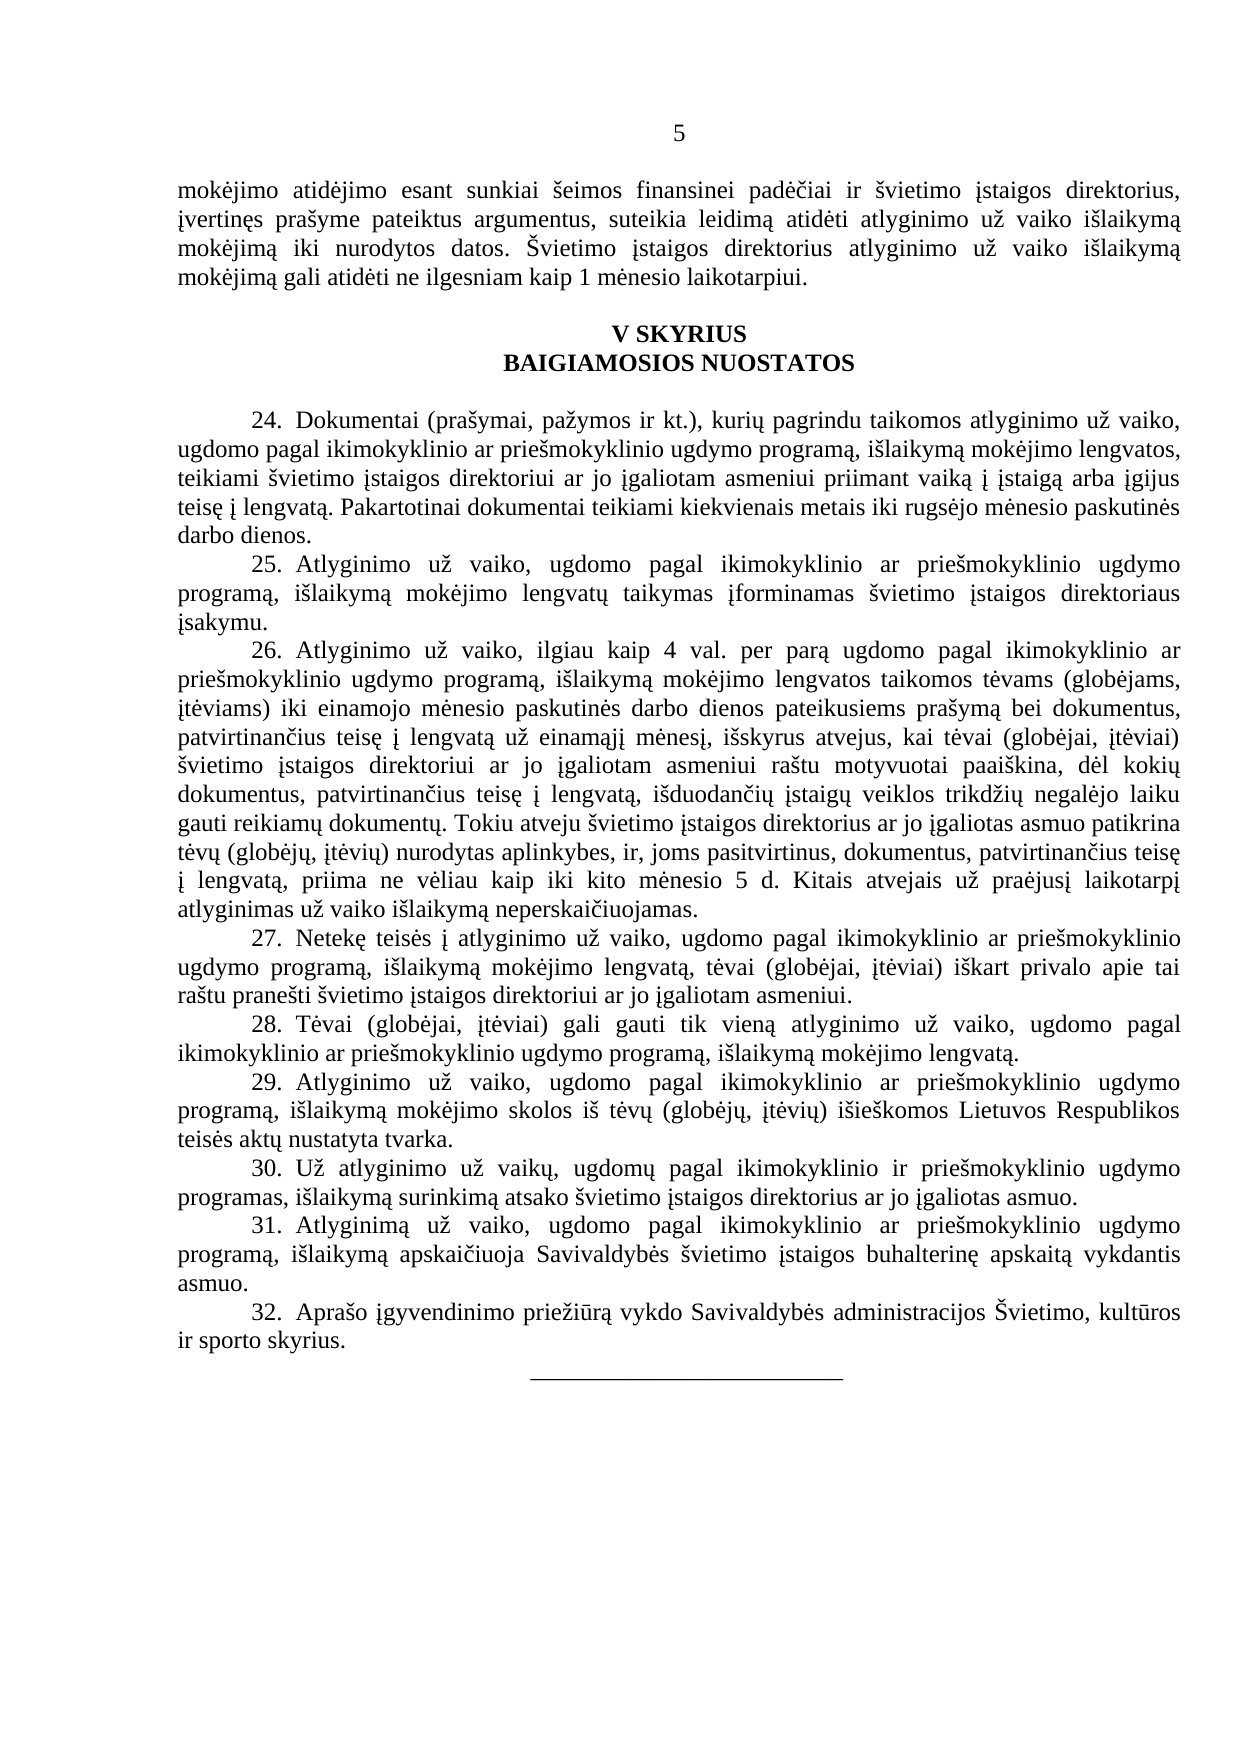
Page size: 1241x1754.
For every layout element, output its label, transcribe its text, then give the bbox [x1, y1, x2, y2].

text 27. Netekę teisės į atlyginimo už vaiko, ugdomo pagal ikimokyklinio ar priešmokyklinio ugdymo programą, išlaikymą mokėjimo lengvatą, tėvai (globėjai, įtėviai) iškart privalo apie tai raštu pranešti švietimo įstaigos direktoriui ar jo įgaliotam asmeniui. [177, 923, 1181, 1009]
text BAIGIAMOSIOS NUOSTATOS [177, 348, 1181, 377]
text 28. Tėvai (globėjai, įtėviai) gali gauti tik vieną atlyginimo už vaiko, ugdomo pagal ikimokyklinio ar priešmokyklinio ugdymo programą, išlaikymą mokėjimo lengvatą. [177, 1009, 1181, 1067]
text 25. Atlyginimo už vaiko, ugdomo pagal ikimokyklinio ar priešmokyklinio ugdymo programą, išlaikymą mokėjimo lengvatų taikymas įforminamas švietimo įstaigos direktoriaus įsakymu. [177, 549, 1181, 636]
text 24. Dokumentai (prašymai, pažymos ir kt.), kurių pagrindu taikomos atlyginimo už vaiko, ugdomo pagal ikimokyklinio ar priešmokyklinio ugdymo programą, išlaikymą mokėjimo lengvatos, teikiami švietimo įstaigos direktoriui ar jo įgaliotam asmeniui priimant vaiką į įstaigą arba įgijus teisę į lengvatą. Pakartotinai dokumentai teikiami kiekvienais metais iki rugsėjo mėnesio paskutinės darbo dienos. [177, 406, 1181, 549]
text 26. Atlyginimo už vaiko, ilgiau kaip 4 val. per parą ugdomo pagal ikimokyklinio ar priešmokyklinio ugdymo programą, išlaikymą mokėjimo lengvatos taikomos tėvams (globėjams, įtėviams) iki einamojo mėnesio paskutinės darbo dienos pateikusiems prašymą bei dokumentus, patvirtinančius teisę į lengvatą už einamąjį mėnesį, išskyrus atvejus, kai tėvai (globėjai, įtėviai) švietimo įstaigos direktoriui ar jo įgaliotam asmeniui raštu motyvuotai paaiškina, dėl kokių dokumentus, patvirtinančius teisę į lengvatą, išduodančių įstaigų veiklos trikdžių negalėjo laiku gauti reikiamų dokumentų. Tokiu atveju švietimo įstaigos direktorius ar jo įgaliotas asmuo patikrina tėvų (globėjų, įtėvių) nurodytas aplinkybes, ir, joms pasitvirtinus, dokumentus, patvirtinančius teisę į lengvatą, priima ne vėliau kaip iki kito mėnesio 5 d. Kitais atvejais už praėjusį laikotarpį atlyginimas už vaiko išlaikymą neperskaičiuojamas. [177, 636, 1181, 923]
text V SKYRIUS [177, 319, 1181, 348]
text _________________________ [177, 1354, 1122, 1383]
text 30. Už atlyginimo už vaikų, ugdomų pagal ikimokyklinio ir priešmokyklinio ugdymo programas, išlaikymą surinkimą atsako švietimo įstaigos direktorius ar jo įgaliotas asmuo. [177, 1153, 1181, 1211]
text 32. Aprašo įgyvendinimo priežiūrą vykdo Savivaldybės administracijos Švietimo, kultūros ir sporto skyrius. [177, 1297, 1181, 1354]
text mokėjimo atidėjimo esant sunkiai šeimos finansinei padėčiai ir švietimo įstaigos direktorius, įvertinęs prašyme pateiktus argumentus, suteikia leidimą atidėti atlyginimo už vaiko išlaikymą mokėjimą iki nurodytos datos. Švietimo įstaigos direktorius atlyginimo už vaiko išlaikymą mokėjimą gali atidėti ne ilgesniam kaip 1 mėnesio laikotarpiui. [177, 176, 1181, 291]
text 31. Atlyginimą už vaiko, ugdomo pagal ikimokyklinio ar priešmokyklinio ugdymo programą, išlaikymą apskaičiuoja Savivaldybės švietimo įstaigos buhalterinę apskaitą vykdantis asmuo. [177, 1211, 1181, 1297]
text 29. Atlyginimo už vaiko, ugdomo pagal ikimokyklinio ar priešmokyklinio ugdymo programą, išlaikymą mokėjimo skolos iš tėvų (globėjų, įtėvių) išieškomos Lietuvos Respublikos teisės aktų nustatyta tvarka. [177, 1067, 1181, 1153]
